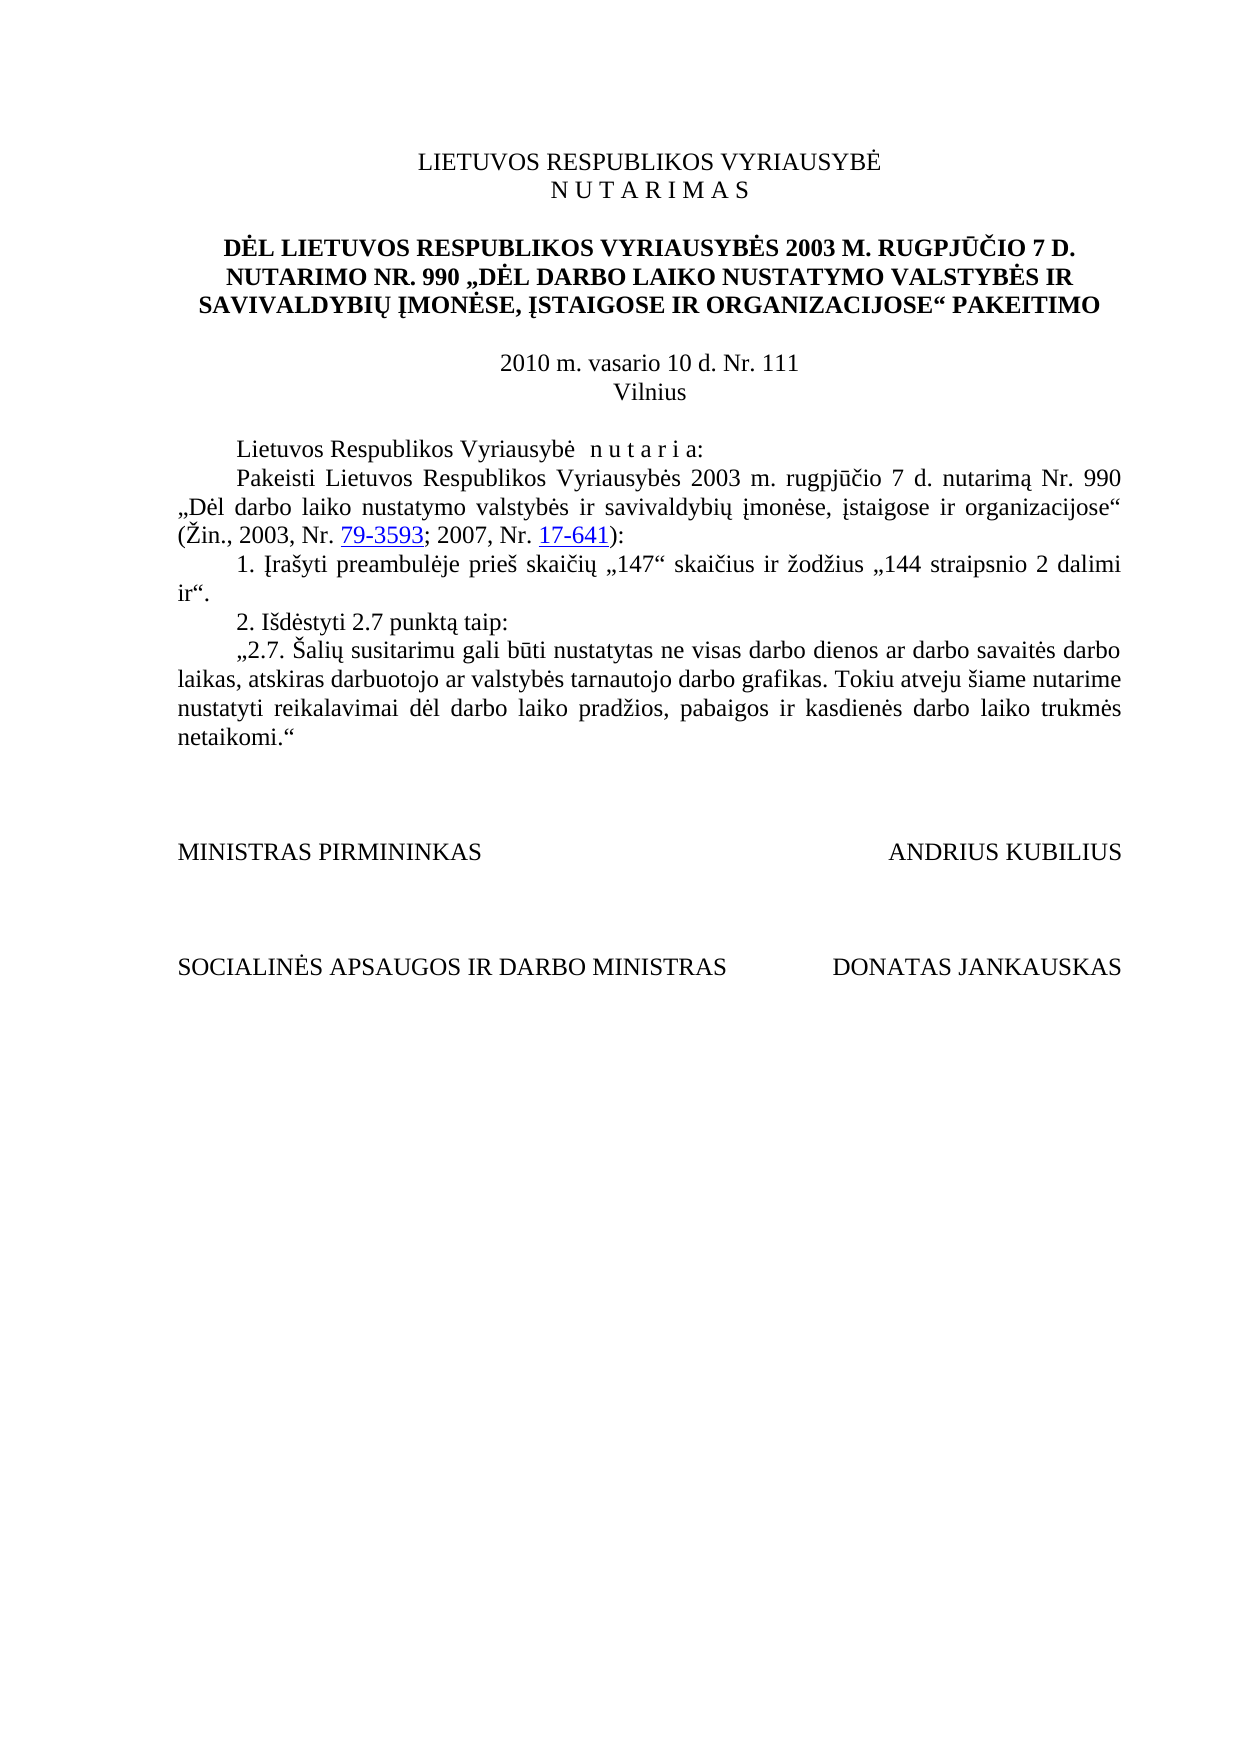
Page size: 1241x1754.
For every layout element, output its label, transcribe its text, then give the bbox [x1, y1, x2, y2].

text Vilnius [177, 377, 1122, 406]
text Lietuvos Respublikos Vyriausybė [177, 147, 1122, 176]
text „2.7. Šalių susitarimu gali būti nustatytas ne visas darbo dienos ar darbo savaitės darbo laikas, atskiras darbuotojo ar valstybės tarnautojo darbo grafikas. Tokiu atveju šiame nutarime nustatyti reikalavimai dėl darbo laiko pradžios, pabaigos ir kasdienės darbo laiko trukmės netaikomi.“ [177, 636, 1122, 751]
text 2010 m. vasario 10 d. Nr. 111 [177, 348, 1122, 377]
text NUTARIMAS [177, 176, 1122, 204]
text 2. Išdėstyti 2.7 punktą taip: [177, 607, 1122, 636]
text SOCIALINĖS APSAUGOS IR DARBO MINISTRAS DONATAS JANKAUSKAS [177, 952, 1122, 981]
text MINISTRAS PIRMININKAS ANDRIUS KUBILIUS [177, 837, 1122, 866]
text DĖL LIETUVOS RESPUBLIKOS VYRIAUSYBĖS 2003 M. RUGPJŪČIO 7 D. NUTARIMO NR. 990 „DĖL DARBO LAIKO NUSTATYMO VALSTYBĖS IR SAVIVALDYBIŲ ĮMONĖSE, ĮSTAIGOSE IR ORGANIZACIJOSE“ PAKEITIMO [177, 233, 1122, 319]
text Lietuvos Respublikos Vyriausybė nutaria: [177, 434, 1122, 463]
text 1. Įrašyti preambulėje prieš skaičių „147“ skaičius ir žodžius „144 straipsnio 2 dalimi ir“. [177, 549, 1122, 607]
text Pakeisti Lietuvos Respublikos Vyriausybės 2003 m. rugpjūčio 7 d. nutarimą Nr. 990 „Dėl darbo laiko nustatymo valstybės ir savivaldybių įmonėse, įstaigose ir organizacijose“ (Žin., 2003, Nr. 79-3593; 2007, Nr. 17-641): [177, 463, 1122, 549]
